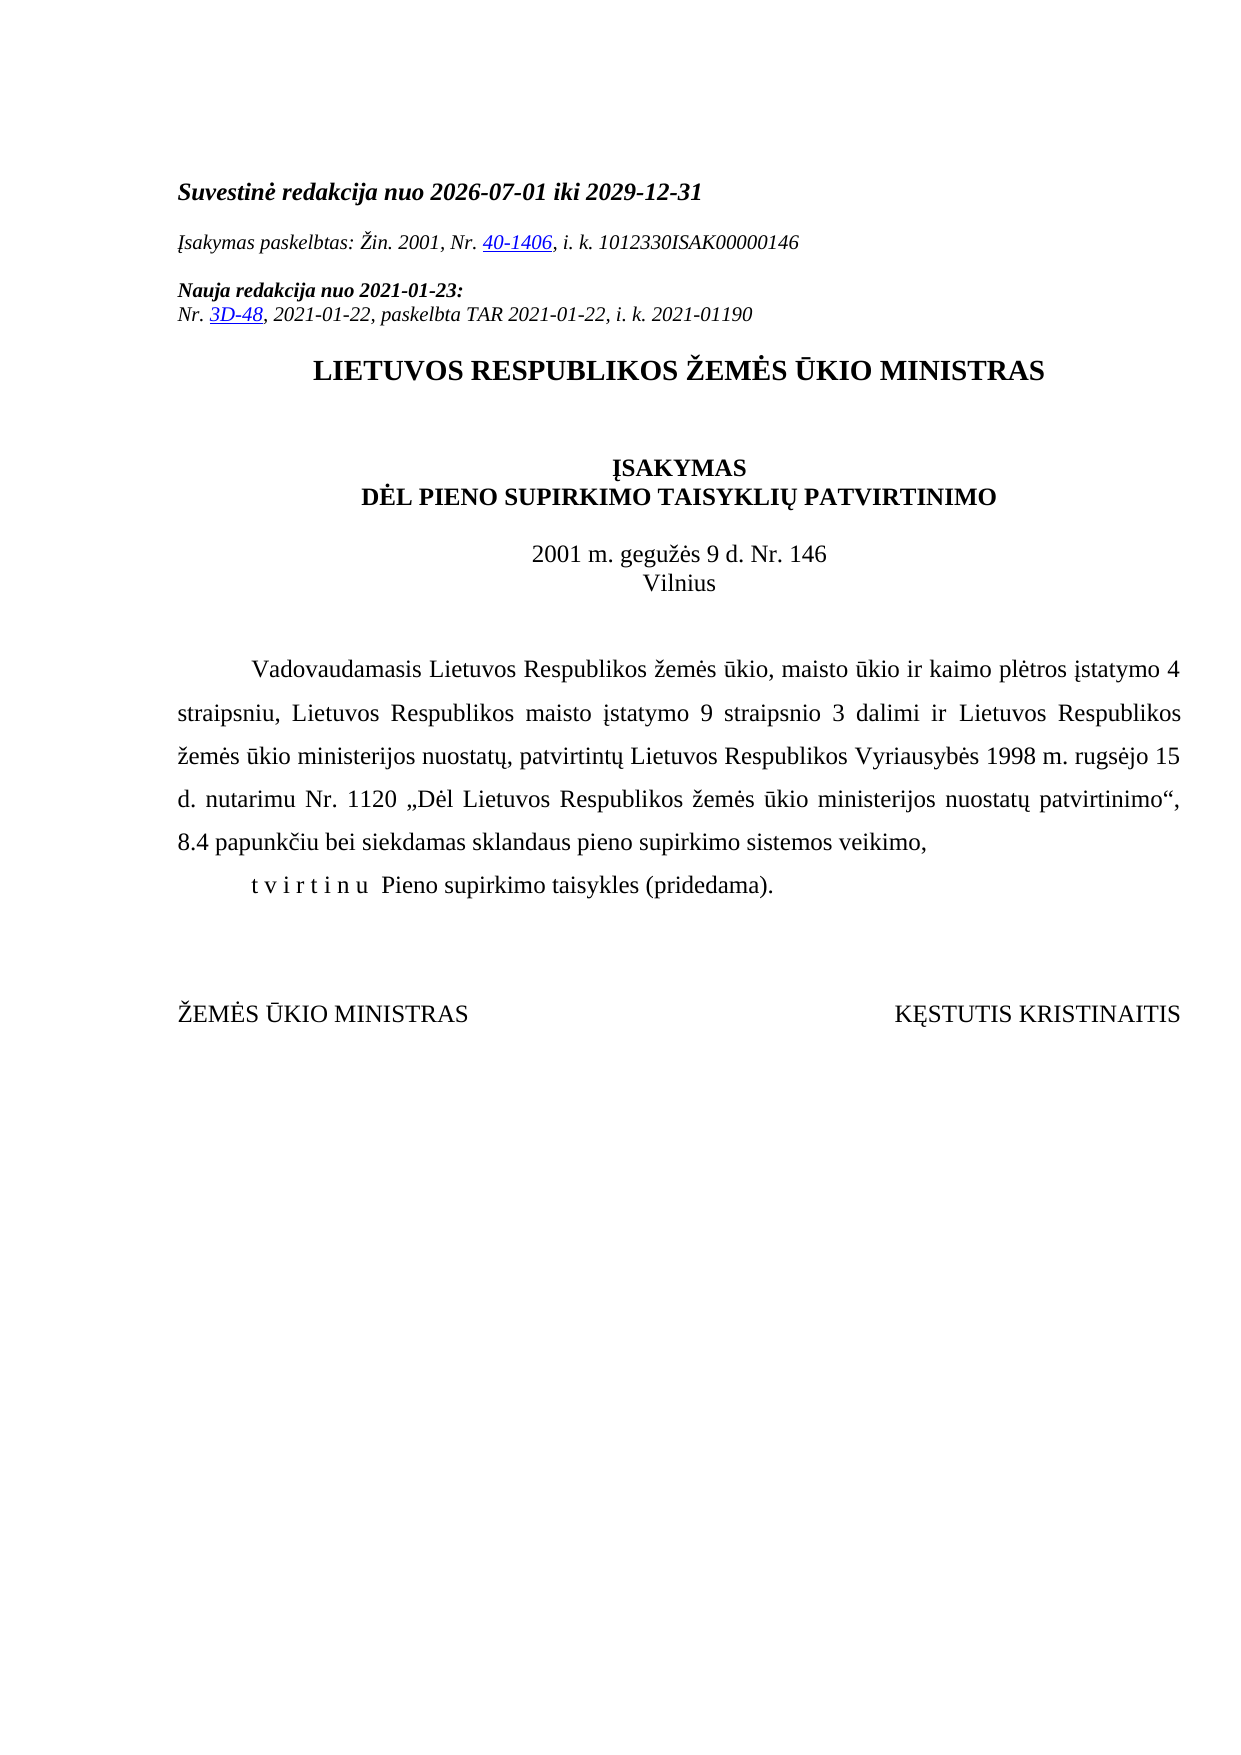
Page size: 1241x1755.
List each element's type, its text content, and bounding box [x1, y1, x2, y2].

text Nr. 3D-48, 2021-01-22, paskelbta TAR 2021-01-22, i. k. 2021-01190 [177, 302, 1181, 326]
text 2001 m. gegužės 9 d. Nr. 146 [177, 539, 1181, 568]
text ŽEMĖS ŪKIO MINISTRAS KĘSTUTIS KRISTINAITIS [177, 999, 1181, 1028]
text Įsakymas paskelbtas: Žin. 2001, Nr. 40-1406, i. k. 1012330ISAK00000146 [177, 230, 1181, 254]
text Suvestinė redakcija nuo 2026-07-01 iki 2029-12-31 [177, 177, 1181, 206]
text Nauja redakcija nuo 2021-01-23: [177, 278, 1181, 302]
text Vilnius [177, 568, 1181, 597]
text DĖL PIENO SUPIRKIMO TAISYKLIŲ PATVIRTINIMO [177, 482, 1181, 511]
text ĮSAKYMAS [177, 453, 1181, 482]
text Vadovaudamasis Lietuvos Respublikos žemės ūkio, maisto ūkio ir kaimo plėtros įstatymo 4 straipsniu, Lietuvos Respublikos maisto įstatymo 9 straipsnio 3 dalimi ir Lietuvos Respublikos žemės ūkio ministerijos nuostatų, patvirtintų Lietuvos Respublikos Vyriausybės 1998 m. rugsėjo 15 d. nutarimu Nr. 1120 „Dėl Lietuvos Respublikos žemės ūkio ministerijos nuostatų patvirtinimo“, 8.4 papunkčiu bei siekdamas sklandaus pieno supirkimo sistemos veikimo, [177, 654, 1181, 856]
text LIETUVOS RESPUBLIKOS ŽEMĖS ŪKIO MINISTRAS [177, 353, 1181, 386]
text tvirtinu Pieno supirkimo taisykles (pridedama). [177, 870, 1181, 899]
